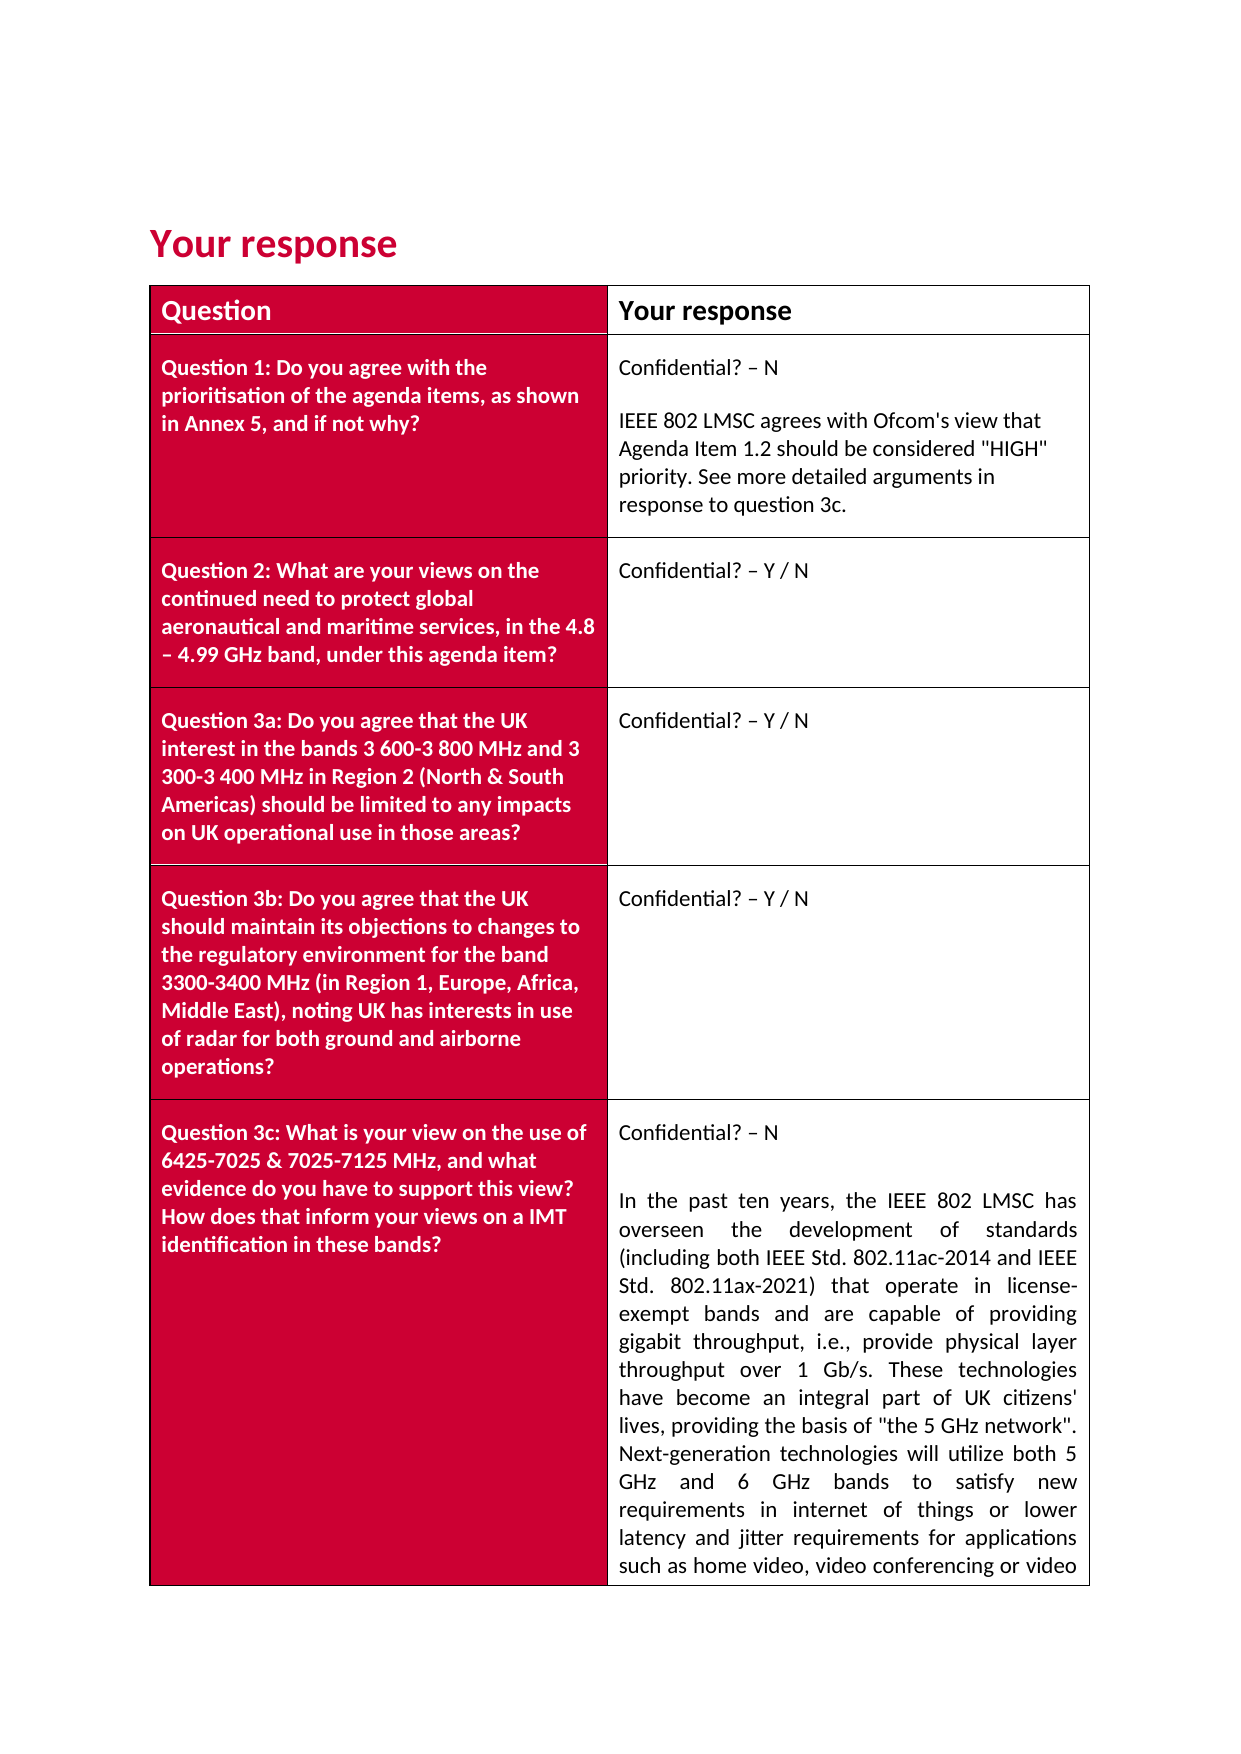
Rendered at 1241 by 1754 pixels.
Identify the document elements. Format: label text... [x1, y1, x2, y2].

table_cell Confidential? – Y / N [608, 866, 1089, 1099]
table_cell Confidential? – Y / N [608, 688, 1089, 864]
table_header Question [151, 286, 607, 333]
table_cell Confidential? – N In the past ten years, the IEEE 802 LMSC has overseen the development of standards (including both IEEE Std. 802.11ac-2014 and IEEE Std. 802.11ax-2021) that operate in license-exempt bands and are capable of providing gigabit throughput, i.e., provide physical layer throughput over 1 Gb/s. These technologies have become an integral part of UK citizens' lives, providing the basis of "the 5 GHz network". Next-generation technologies will utilize both 5 GHz and 6 GHz bands to satisfy new requirements in internet of things or lower latency and jitter requirements for applications such as home video, video conferencing or video [608, 1100, 1089, 1585]
table_cell Question 2: What are your views on the continued need to protect global aeronautical and maritime services, in the 4.8 – 4.99 GHz band, under this agenda item? [151, 538, 607, 687]
table_cell Question 1: Do you agree with the prioritisation of the agenda items, as shown in Annex 5, and if not why? [151, 335, 607, 537]
table_cell Question 3b: Do you agree that the UK should maintain its objections to changes to the regulatory environment for the band 3300-3400 MHz (in Region 1, Europe, Africa, Middle East), noting UK has interests in use of radar for both ground and airborne operations? [151, 866, 607, 1099]
table_cell Confidential? – N IEEE 802 LMSC agrees with Ofcom's view that Agenda Item 1.2 should be considered "HIGH" priority. See more detailed arguments in response to question 3c. [608, 335, 1089, 537]
table_cell Question 3c: What is your view on the use of 6425-7025 & 7025-7125 MHz, and what evidence do you have to support this view? How does that inform your views on a IMT identification in these bands? [151, 1100, 607, 1585]
text Your response [150, 217, 1090, 268]
table_header Your response [608, 286, 1089, 333]
table_cell Confidential? – Y / N [608, 538, 1089, 687]
table_cell Question 3a: Do you agree that the UK interest in the bands 3 600-3 800 MHz and 3 300-3 400 MHz in Region 2 (North & South Americas) should be limited to any impacts on UK operational use in those areas? [151, 688, 607, 864]
